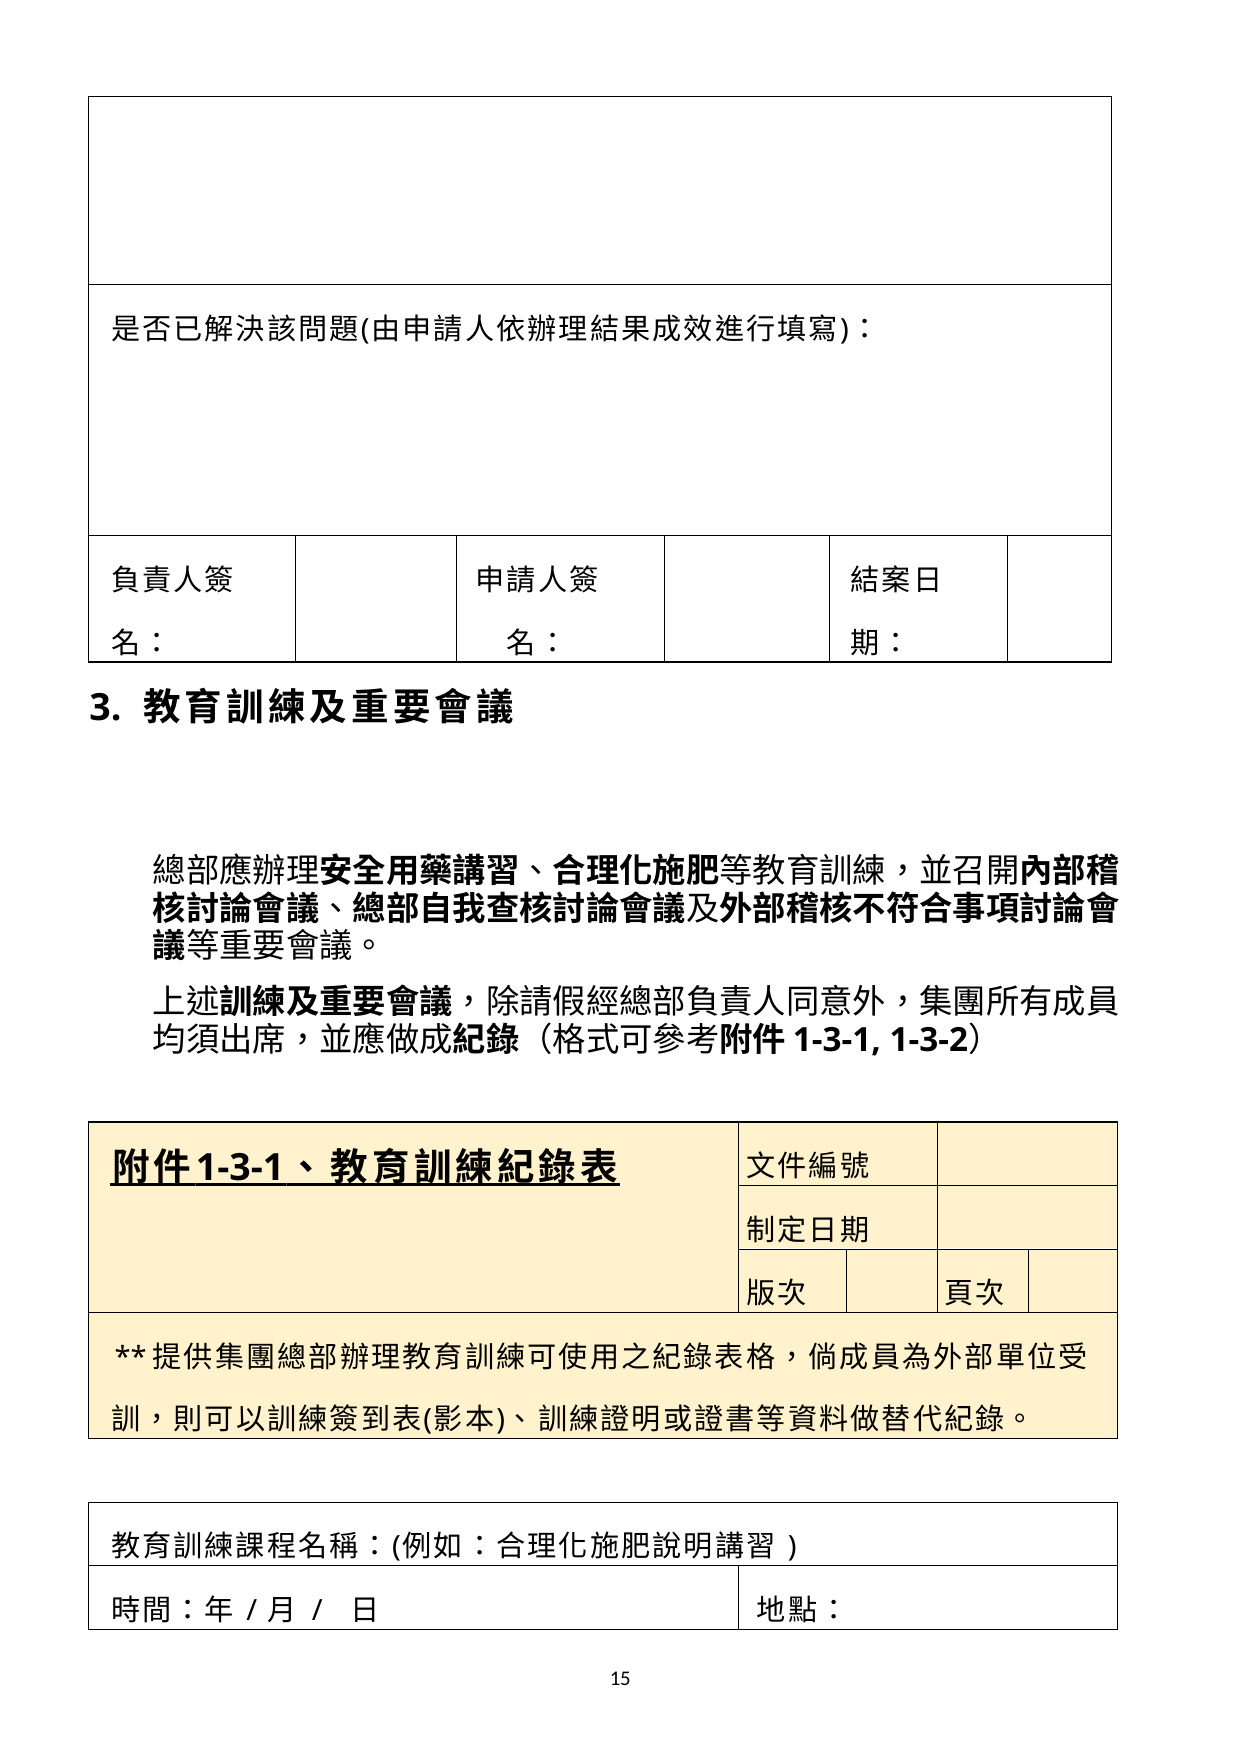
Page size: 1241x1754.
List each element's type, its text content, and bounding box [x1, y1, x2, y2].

table_cell [89, 1439, 1118, 1502]
table_cell 時間：年 / 月 / 日 [89, 1566, 738, 1629]
table_cell [1029, 1250, 1117, 1312]
table_cell 負責人簽名： [89, 536, 295, 661]
table_cell 制定日期 [739, 1186, 937, 1248]
table_cell [296, 536, 456, 661]
subtitle 3. 教育訓練及重要會議 [89, 662, 1151, 725]
table_cell **提供集團總部辦理教育訓練可使用之紀錄表格，倘成員為外部單位受訓，則可以訓練簽到表(影本)、訓練證明或證書等資料做替代紀錄。 [89, 1313, 1117, 1438]
table_cell [665, 536, 829, 661]
table_cell 申請人簽名： [457, 536, 664, 661]
table_cell [89, 97, 1111, 284]
text 上述訓練及重要會議，除請假經總部負責人同意外，集團所有成員均須出席，並應做成紀錄（格式可參考附件1-3-1, 1-3-2） [153, 984, 1151, 1059]
table_header 附件1-3-1、教育訓練紀錄表 [89, 1123, 738, 1312]
table_cell [1008, 536, 1111, 661]
table_cell 結案日期： [830, 536, 1007, 661]
table_header 文件編號 [739, 1123, 937, 1185]
table_cell [847, 1250, 937, 1312]
text 總部應辦理安全用藥講習、合理化施肥等教育訓練，並召開內部稽核討論會議、總部自我查核討論會議及外部稽核不符合事項討論會議等重要會議。 [153, 853, 1151, 965]
table_cell 教育訓練課程名稱：(例如：合理化施肥說明講習 ) [89, 1503, 1117, 1565]
table_cell 版次 [739, 1250, 846, 1312]
table_cell 是否已解決該問題(由申請人依辦理結果成效進行填寫)： [89, 285, 1111, 535]
table_cell 頁次 [938, 1250, 1028, 1312]
table_cell 地點： [739, 1566, 1117, 1629]
table_header [938, 1123, 1117, 1185]
table_cell [938, 1186, 1117, 1248]
